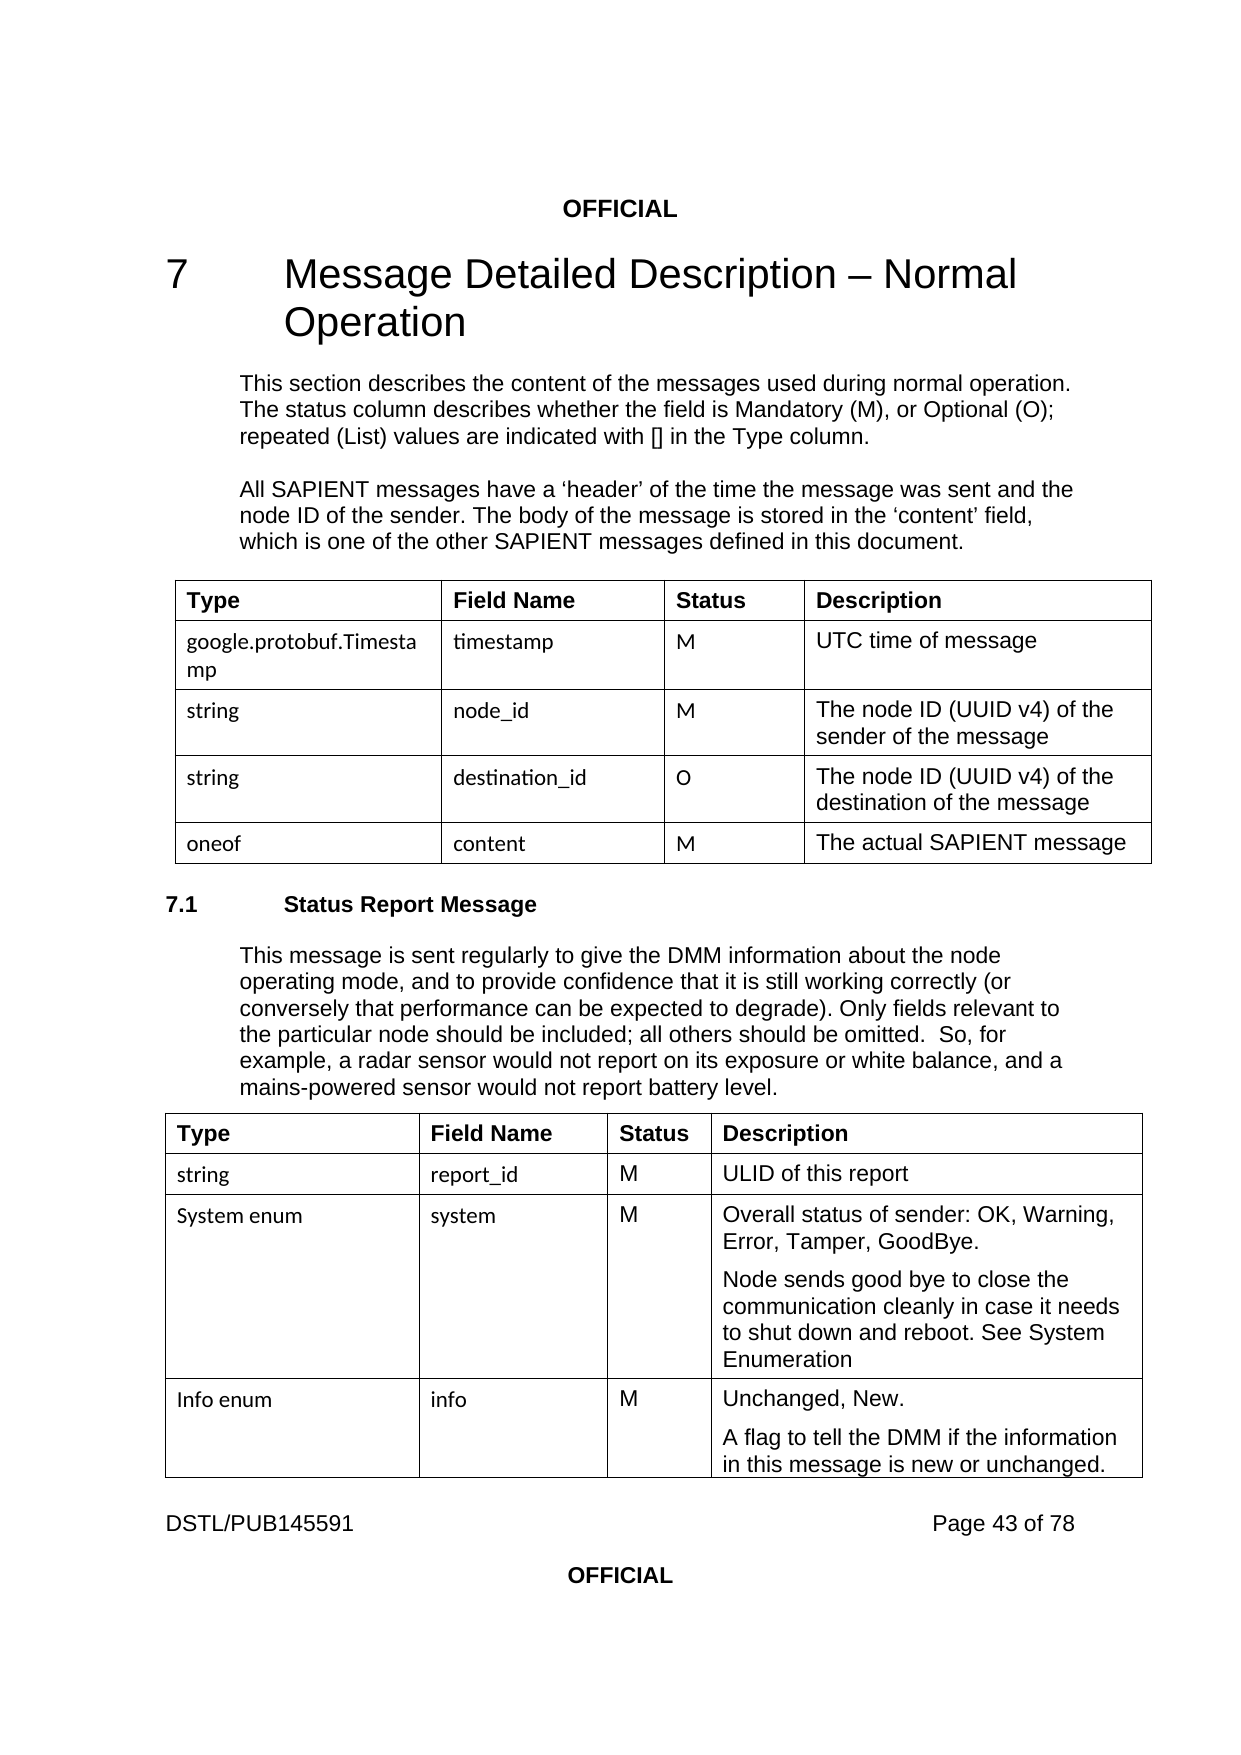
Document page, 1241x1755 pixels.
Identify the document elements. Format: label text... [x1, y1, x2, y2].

text This section describes the content of the messages used during normal operation. The status column describes whether the field is Mandatory (M), or Optional (O); repeated (List) values are indicated with [] in the Type column. [239, 370, 1075, 449]
text This message is sent regularly to give the DMM information about the node operating mode, and to provide confidence that it is still working correctly (or conversely that performance can be expected to degrade). Only fields relevant to the particular node should be included; all others should be omitted. So, for example, a radar sensor would not report on its exposure or white balance, and a mains-powered sensor would not report battery level. [239, 942, 1075, 1100]
table_cell System enum [166, 1195, 419, 1378]
subtitle Message Detailed Description – Normal Operation [165, 249, 1075, 345]
table_cell Unchanged, New. A flag to tell the DMM if the information in this message is new or unchanged. See 6.1.2 [712, 1379, 1142, 1477]
table_cell content [442, 823, 664, 863]
table_header Status [608, 1114, 711, 1152]
table_cell google.protobuf.Timestamp [176, 621, 441, 689]
table_cell report_id [420, 1154, 607, 1194]
table_cell Info enum [166, 1379, 419, 1477]
table_cell M [665, 823, 804, 863]
table_header Status [665, 581, 804, 619]
table_cell The node ID (UUID v4) of the sender of the message [805, 690, 1151, 755]
table_header Description [712, 1114, 1142, 1152]
table_cell system [420, 1195, 607, 1378]
table_cell destination_id [442, 756, 664, 822]
table_cell UTC time of message [805, 621, 1151, 689]
subtitle Status Report Message [165, 891, 1075, 917]
table_cell Overall status of sender: OK, Warning, Error, Tamper, GoodBye. Node sends good bye to close the communication cleanly in case it needs to shut down and reboot. See 6.1.1 [712, 1195, 1142, 1378]
table_header Field Name [442, 581, 664, 619]
table_cell The node ID (UUID v4) of the destination of the message [805, 756, 1151, 822]
table_cell timestamp [442, 621, 664, 689]
table_cell oneof [176, 823, 441, 863]
table_cell M [608, 1195, 711, 1378]
table_cell M [608, 1154, 711, 1194]
table_cell M [665, 621, 804, 689]
table_cell info [420, 1379, 607, 1477]
table_cell The actual SAPIENT message [805, 823, 1151, 863]
table_cell O [665, 756, 804, 822]
table_cell M [608, 1379, 711, 1477]
text All SAPIENT messages have a ‘header’ of the time the message was sent and the node ID of the sender. The body of the message is stored in the ‘content’ field, which is one of the other SAPIENT messages defined in this document. [239, 476, 1075, 554]
table_cell string [176, 690, 441, 755]
table_header Type [166, 1114, 419, 1152]
table_cell string [166, 1154, 419, 1194]
table_header Description [805, 581, 1151, 619]
table_cell M [665, 690, 804, 755]
table_cell ULID of this report [712, 1154, 1142, 1194]
table_header Type [176, 581, 441, 619]
table_header Field Name [420, 1114, 607, 1152]
table_cell string [176, 756, 441, 822]
table_cell node_id [442, 690, 664, 755]
